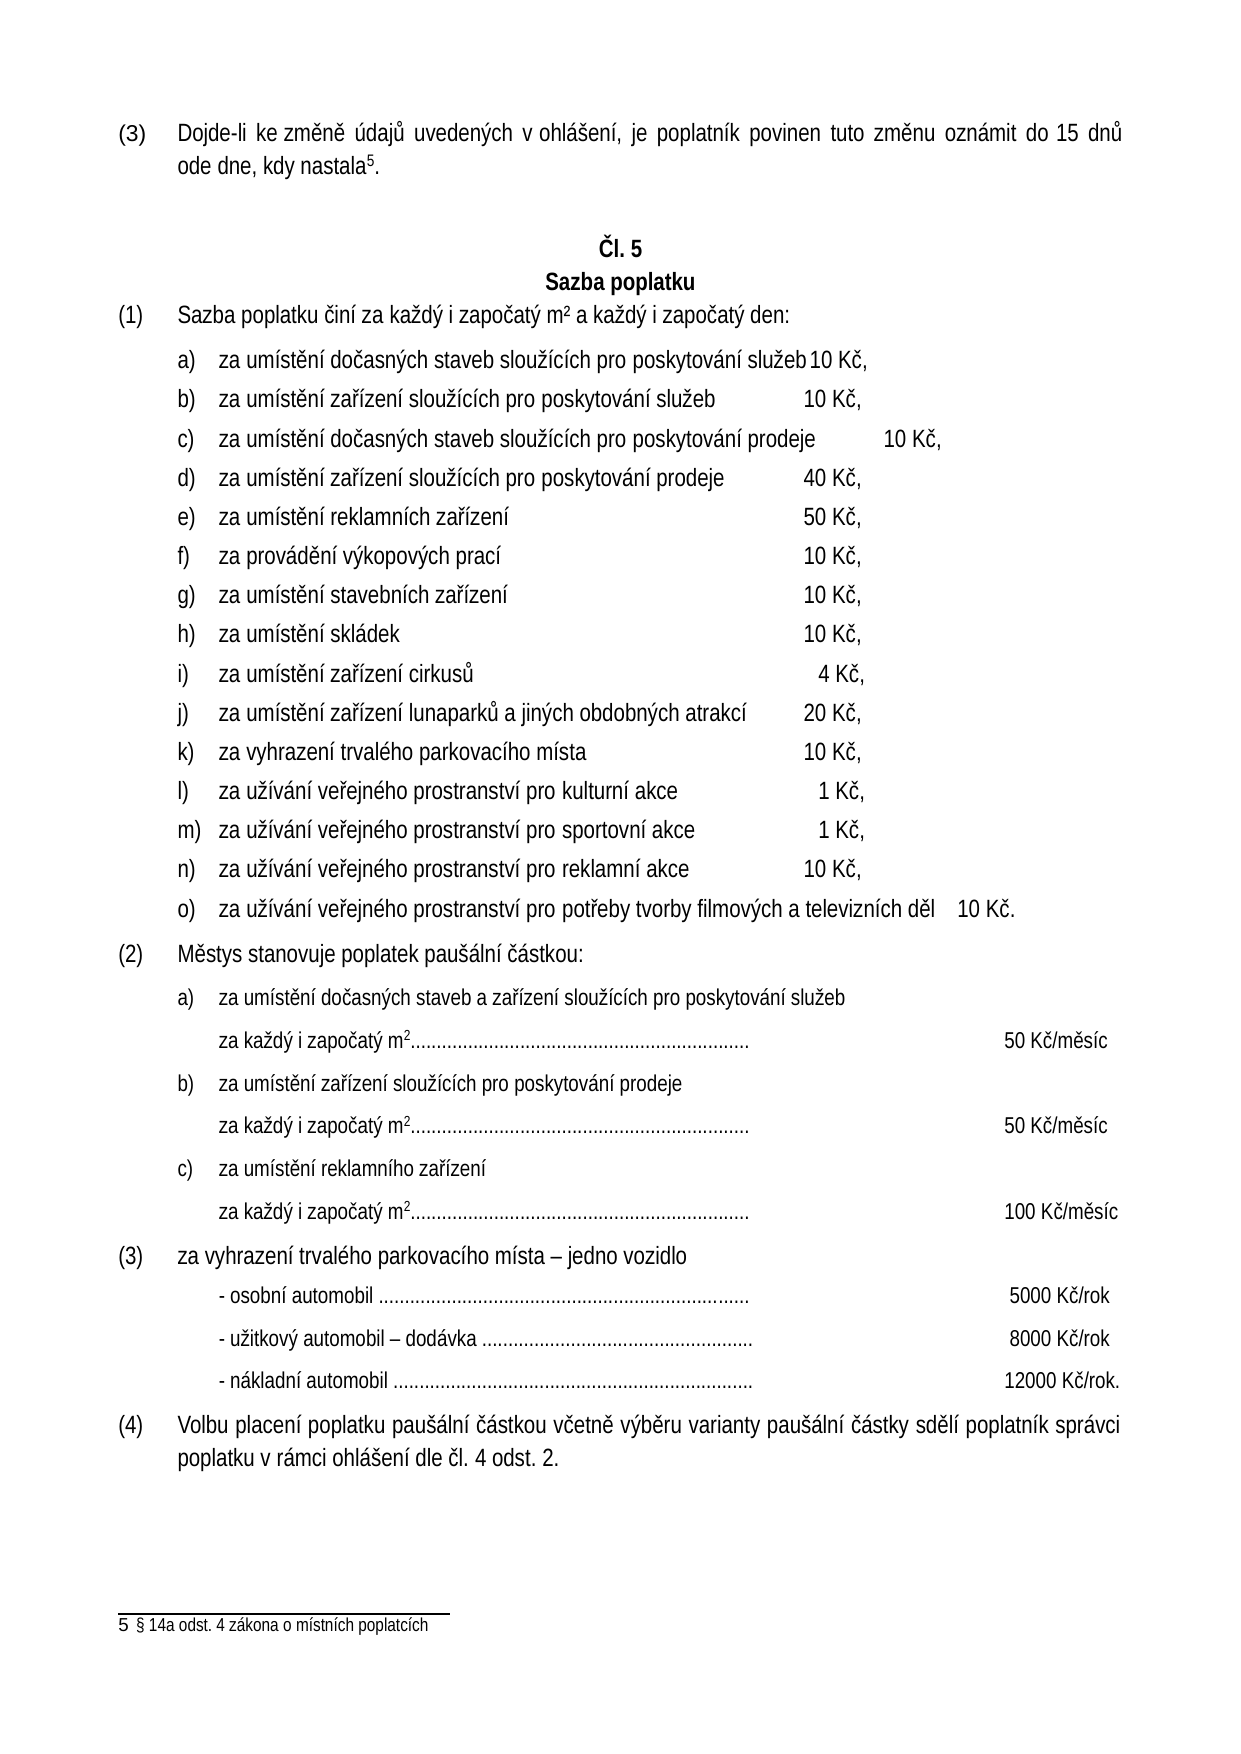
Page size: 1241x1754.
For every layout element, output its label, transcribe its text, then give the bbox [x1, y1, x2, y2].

list za umístění skládek 10 Kč, [177, 619, 1122, 648]
text - užitkový automobil – dodávka .................................................... 8000 Kč/rok [218, 1324, 1122, 1351]
list za užívání veřejného prostranství pro reklamní akce 10 Kč, [177, 854, 1122, 883]
list § 14a odst. 4 zákona o místních poplatcích [118, 1614, 1122, 1635]
list za užívání veřejného prostranství pro potřeby tvorby filmových a televizních děl 10 Kč. [177, 893, 1122, 922]
list Městys stanovuje poplatek paušální částkou: [118, 939, 1122, 968]
text - nákladní automobil ..................................................................... 12000 Kč/rok. [218, 1367, 1122, 1393]
list za vyhrazení trvalého parkovacího místa 10 Kč, [177, 737, 1122, 766]
list za umístění zařízení cirkusů 4 Kč, [177, 658, 1122, 687]
subtitle Čl. 5 Sazba poplatku [118, 234, 1122, 296]
list za umístění dočasných staveb sloužících pro poskytování služeb 10 Kč, [177, 345, 1122, 374]
list Volbu placení poplatku paušální částkou včetně výběru varianty paušální částky sdělí poplatník správci poplatku v rámci ohlášení dle čl. 4 odst. 2. [118, 1410, 1122, 1471]
list za umístění dočasných staveb a zařízení sloužících pro poskytování služeb [177, 984, 1122, 1011]
text za každý i započatý m2................................................................. 50 Kč/měsíc [218, 1112, 1122, 1139]
list za provádění výkopových prací 10 Kč, [177, 541, 1122, 570]
list za umístění reklamního zařízení [177, 1155, 1122, 1182]
text za každý i započatý m2................................................................. 50 Kč/měsíc [218, 1027, 1122, 1053]
text - osobní automobil ....................................................................... 5000 Kč/rok [218, 1282, 1122, 1308]
list Dojde-li ke změně údajů uvedených v ohlášení, je poplatník povinen tuto změnu oznámit do 15 dnů ode dne, kdy nastala. [118, 118, 1122, 180]
list za užívání veřejného prostranství pro sportovní akce 1 Kč, [177, 815, 1122, 844]
list za umístění zařízení sloužících pro poskytování prodeje [177, 1070, 1122, 1096]
list za umístění zařízení lunaparků a jiných obdobných atrakcí 20 Kč, [177, 698, 1122, 726]
list za umístění reklamních zařízení 50 Kč, [177, 502, 1122, 531]
list za umístění zařízení sloužících pro poskytování služeb 10 Kč, [177, 384, 1122, 413]
list za umístění zařízení sloužících pro poskytování prodeje 40 Kč, [177, 463, 1122, 491]
list za umístění stavebních zařízení 10 Kč, [177, 580, 1122, 609]
list za umístění dočasných staveb sloužících pro poskytování prodeje 10 Kč, [177, 423, 1122, 452]
text za každý i započatý m2................................................................. 100 Kč/měsíc [218, 1198, 1122, 1224]
list za vyhrazení trvalého parkovacího místa – jedno vozidlo [118, 1241, 1122, 1269]
list Sazba poplatku činí za každý i započatý m² a každý i započatý den: [118, 300, 1122, 328]
list za užívání veřejného prostranství pro kulturní akce 1 Kč, [177, 776, 1122, 805]
